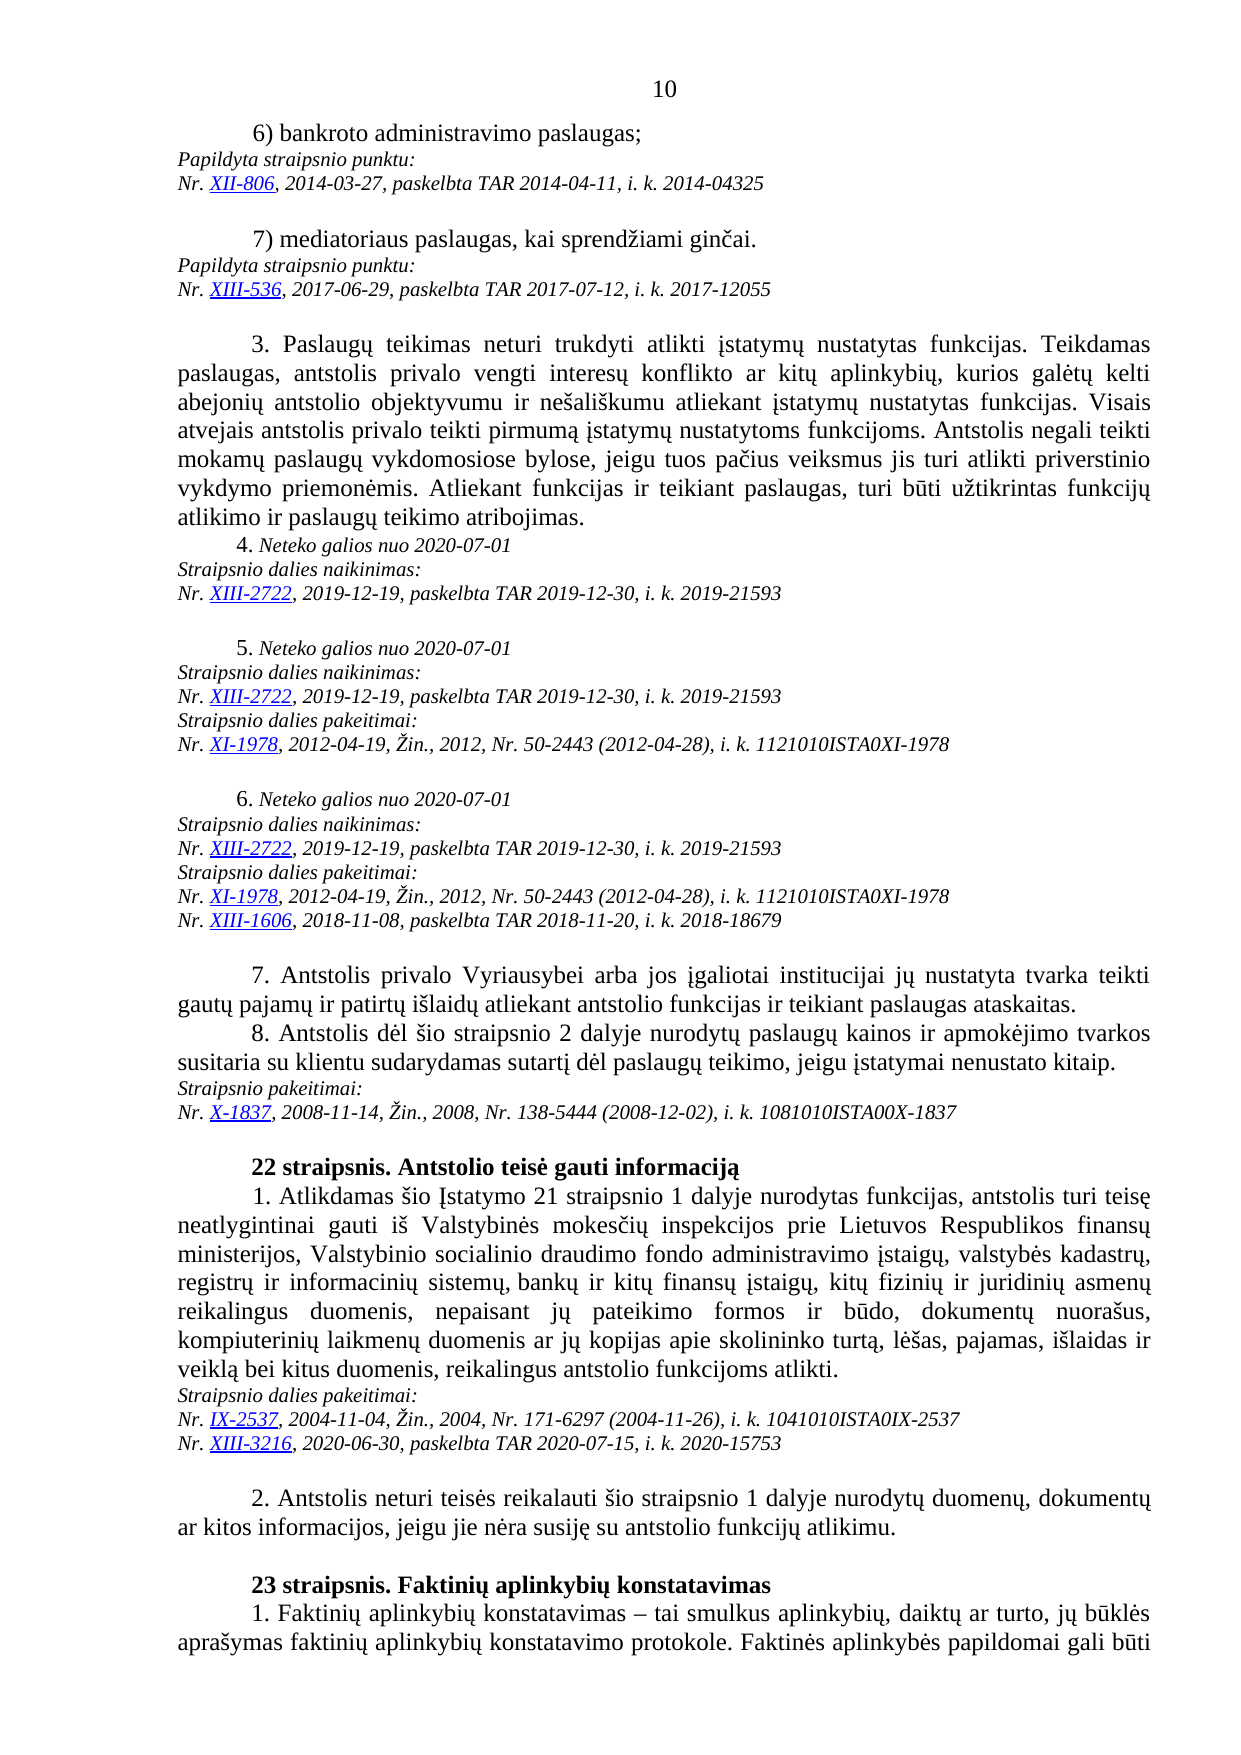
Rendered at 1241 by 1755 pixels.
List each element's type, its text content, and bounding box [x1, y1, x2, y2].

text Nr. XIII-2722, 2019-12-19, paskelbta TAR 2019-12-30, i. k. 2019-21593 [177, 684, 1152, 708]
text 1. Atlikdamas šio Įstatymo 21 straipsnio 1 dalyje nurodytas funkcijas, antstolis turi teisę neatlygintinai gauti iš Valstybinės mokesčių inspekcijos prie Lietuvos Respublikos finansų ministerijos, Valstybinio socialinio draudimo fondo administravimo įstaigų, valstybės kadastrų, registrų ir informacinių sistemų, bankų ir kitų finansų įstaigų, kitų fizinių ir juridinių asmenų reikalingus duomenis, nepaisant jų pateikimo formos ir būdo, dokumentų nuorašus, kompiuterinių laikmenų duomenis ar jų kopijas apie skolininko turtą, lėšas, pajamas, išlaidas ir veiklą bei kitus duomenis, reikalingus antstolio funkcijoms atlikti. [177, 1181, 1152, 1382]
text Straipsnio dalies naikinimas: [177, 812, 1152, 836]
text Nr. XIII-2722, 2019-12-19, paskelbta TAR 2019-12-30, i. k. 2019-21593 [177, 836, 1152, 860]
text Nr. XII-806, 2014-03-27, paskelbta TAR 2014-04-11, i. k. 2014-04325 [177, 171, 1152, 195]
text 2. Antstolis neturi teisės reikalauti šio straipsnio 1 dalyje nurodytų duomenų, dokumentų ar kitos informacijos, jeigu jie nėra susiję su antstolio funkcijų atlikimu. [177, 1483, 1152, 1541]
text Straipsnio pakeitimai: [177, 1076, 1152, 1100]
text 22 straipsnis. Antstolio teisė gauti informaciją [177, 1152, 1152, 1181]
text Nr. XIII-2722, 2019-12-19, paskelbta TAR 2019-12-30, i. k. 2019-21593 [177, 581, 1152, 605]
text 7) mediatoriaus paslaugas, kai sprendžiami ginčai. [177, 224, 1152, 252]
text Straipsnio dalies pakeitimai: [177, 708, 1152, 732]
text Straipsnio dalies naikinimas: [177, 557, 1152, 581]
text Straipsnio dalies pakeitimai: [177, 860, 1152, 884]
text Straipsnio dalies pakeitimai: [177, 1382, 1152, 1407]
text 6) bankroto administravimo paslaugas; [177, 118, 1152, 147]
text Papildyta straipsnio punktu: [177, 252, 1152, 277]
text 3. Paslaugų teikimas neturi trukdyti atlikti įstatymų nustatytas funkcijas. Teikdamas paslaugas, antstolis privalo vengti interesų konflikto ar kitų aplinkybių, kurios galėtų kelti abejonių antstolio objektyvumu ir nešališkumu atliekant įstatymų nustatytas funkcijas. Visais atvejais antstolis privalo teikti pirmumą įstatymų nustatytoms funkcijoms. Antstolis negali teikti mokamų paslaugų vykdomosiose bylose, jeigu tuos pačius veiksmus jis turi atlikti priverstinio vykdymo priemonėmis. Atliekant funkcijas ir teikiant paslaugas, turi būti užtikrintas funkcijų atlikimo ir paslaugų teikimo atribojimas. [177, 329, 1152, 531]
text Nr. XIII-536, 2017-06-29, paskelbta TAR 2017-07-12, i. k. 2017-12055 [177, 277, 1152, 301]
text 8. Antstolis dėl šio straipsnio 2 dalyje nurodytų paslaugų kainos ir apmokėjimo tvarkos susitaria su klientu sudarydamas sutartį dėl paslaugų teikimo, jeigu įstatymai nenustato kitaip. [177, 1018, 1152, 1076]
text 1. Faktinių aplinkybių konstatavimas – tai smulkus aplinkybių, daiktų ar turto, jų būklės aprašymas faktinių aplinkybių konstatavimo protokole. Faktinės aplinkybės papildomai gali būti [177, 1598, 1152, 1656]
text 4. Neteko galios nuo 2020-07-01 [177, 531, 1152, 557]
text Nr. XIII-1606, 2018-11-08, paskelbta TAR 2018-11-20, i. k. 2018-18679 [177, 908, 1152, 932]
text 5. Neteko galios nuo 2020-07-01 [177, 634, 1152, 660]
text Straipsnio dalies naikinimas: [177, 660, 1152, 684]
text Nr. IX-2537, 2004-11-04, Žin., 2004, Nr. 171-6297 (2004-11-26), i. k. 1041010ISTA0IX-2537 [177, 1407, 1152, 1431]
text Nr. XI-1978, 2012-04-19, Žin., 2012, Nr. 50-2443 (2012-04-28), i. k. 1121010ISTA0XI-1978 [177, 884, 1152, 908]
text 23 straipsnis. Faktinių aplinkybių konstatavimas [177, 1570, 1152, 1598]
text Nr. XI-1978, 2012-04-19, Žin., 2012, Nr. 50-2443 (2012-04-28), i. k. 1121010ISTA0XI-1978 [177, 732, 1152, 756]
text Papildyta straipsnio punktu: [177, 147, 1152, 171]
text 7. Antstolis privalo Vyriausybei arba jos įgaliotai institucijai jų nustatyta tvarka teikti gautų pajamų ir patirtų išlaidų atliekant antstolio funkcijas ir teikiant paslaugas ataskaitas. [177, 961, 1152, 1018]
text 6. Neteko galios nuo 2020-07-01 [177, 785, 1152, 812]
text Nr. XIII-3216, 2020-06-30, paskelbta TAR 2020-07-15, i. k. 2020-15753 [177, 1431, 1152, 1455]
text Nr. X-1837, 2008-11-14, Žin., 2008, Nr. 138-5444 (2008-12-02), i. k. 1081010ISTA00X-1837 [177, 1100, 1152, 1124]
